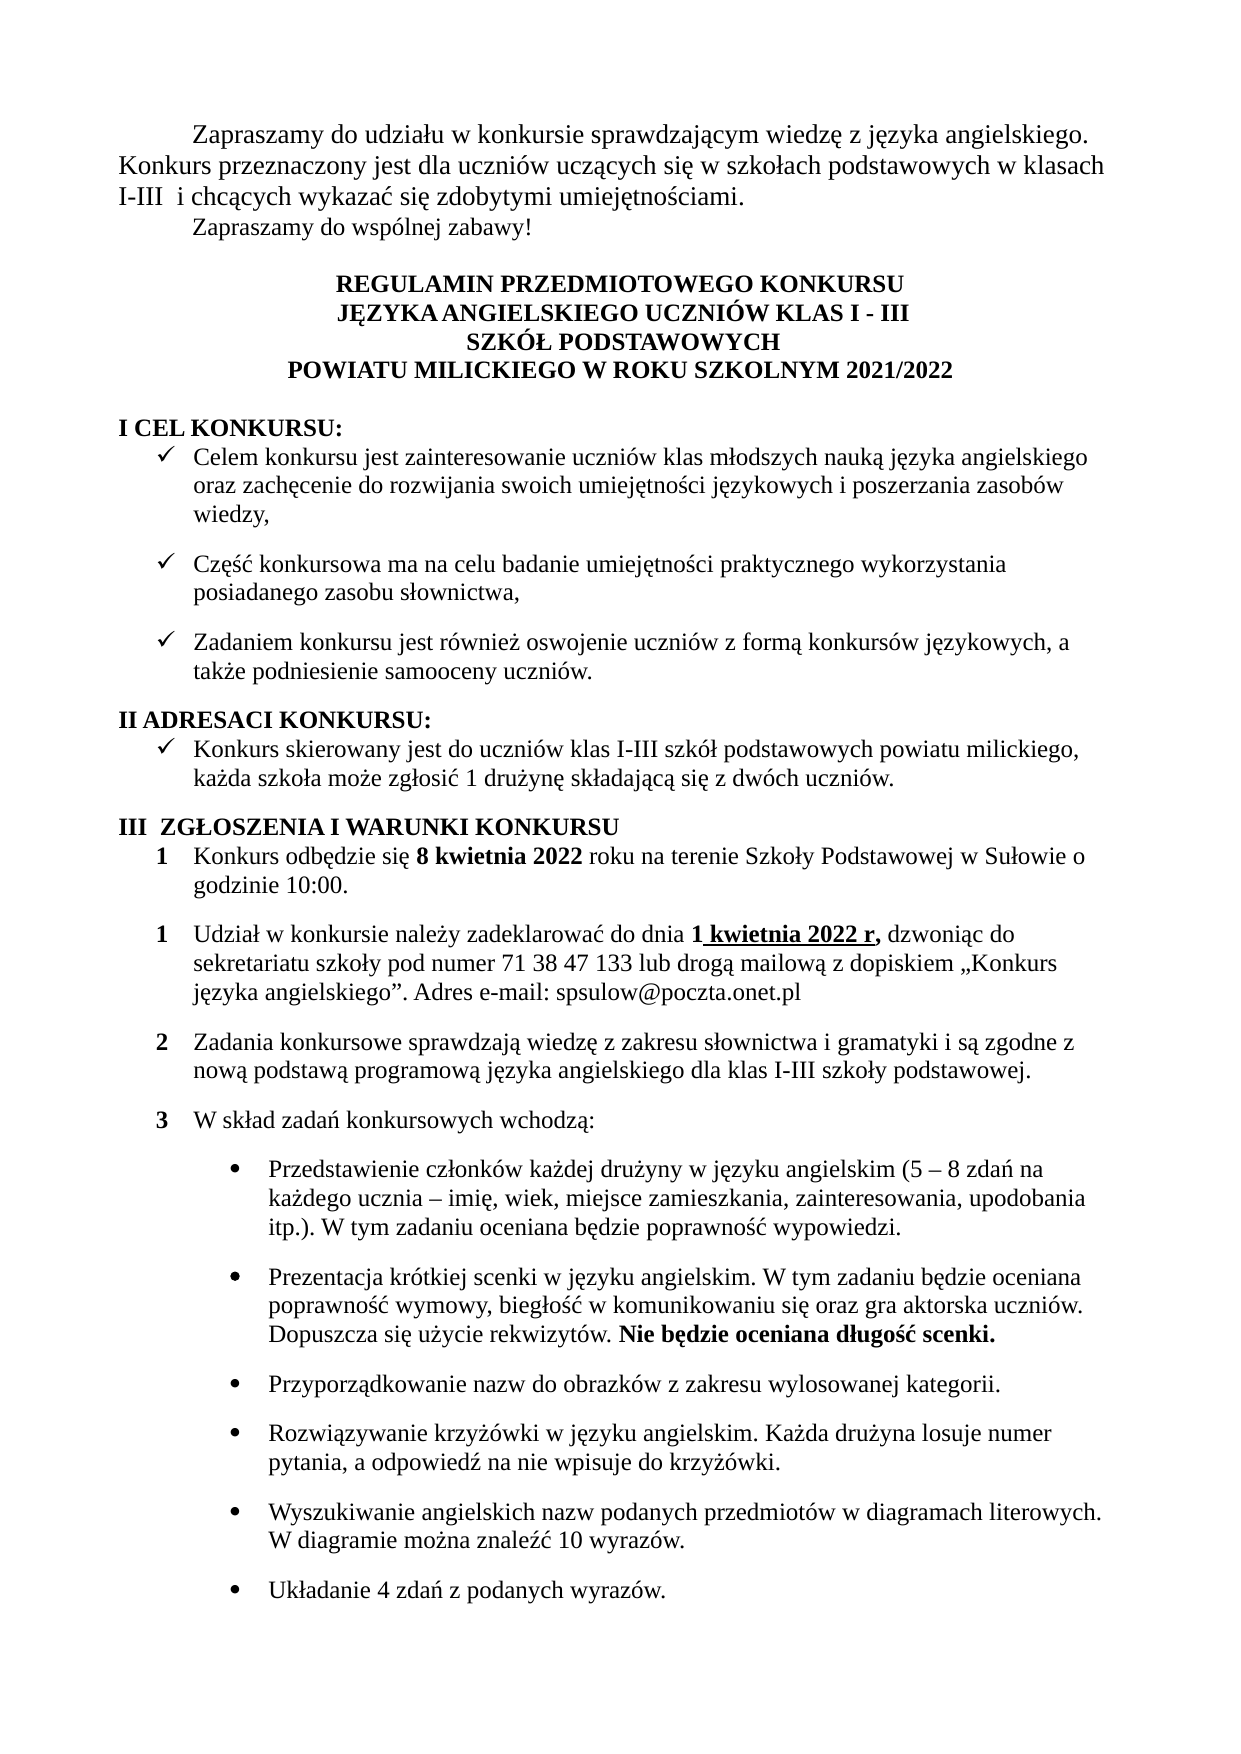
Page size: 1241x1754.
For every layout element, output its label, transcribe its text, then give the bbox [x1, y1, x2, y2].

list Przedstawienie członków każdej drużyny w języku angielskim (5 – 8 zdań na każdego ucznia – imię, wiek, miejsce zamieszkania, zainteresowania, upodobania itp.). W tym zadaniu oceniana będzie poprawność wypowiedzi. [231, 1154, 1122, 1241]
text POWIATU MILICKIEGO W ROKU SZKOLNYM 2021/2022 [118, 355, 1122, 384]
text REGULAMIN PRZEDMIOTOWEGO KONKURSU [118, 269, 1122, 298]
text II ADRESACI KONKURSU: [118, 705, 1122, 734]
text I CEL KONKURSU: [118, 413, 1122, 442]
list Prezentacja krótkiej scenki w języku angielskim. W tym zadaniu będzie oceniana poprawność wymowy, biegłość w komunikowaniu się oraz gra aktorska uczniów. Dopuszcza się użycie rekwizytów. Nie będzie oceniana długość scenki. [231, 1262, 1122, 1348]
list Wyszukiwanie angielskich nazw podanych przedmiotów w diagramach literowych. W diagramie można znaleźć 10 wyrazów. [231, 1497, 1122, 1554]
list W skład zadań konkursowych wchodzą: [156, 1105, 1122, 1134]
list Celem konkursu jest zainteresowanie uczniów klas młodszych nauką języka angielskiego oraz zachęcenie do rozwijania swoich umiejętności językowych i poszerzania zasobów wiedzy, [156, 442, 1122, 528]
list Rozwiązywanie krzyżówki w języku angielskim. Każda drużyna losuje numer pytania, a odpowiedź na nie wpisuje do krzyżówki. [231, 1418, 1122, 1476]
text III ZGŁOSZENIA I WARUNKI KONKURSU [118, 812, 1122, 841]
text SZKÓŁ PODSTAWOWYCH [118, 327, 1122, 355]
list Zadania konkursowe sprawdzają wiedzę z zakresu słownictwa i gramatyki i są zgodne z nową podstawą programową języka angielskiego dla klas I-III szkoły podstawowej. [156, 1027, 1122, 1084]
list Konkurs odbędzie się 8 kwietnia 2022 roku na terenie Szkoły Podstawowej w Sułowie o godzinie 10:00. [156, 841, 1122, 899]
list Część konkursowa ma na celu badanie umiejętności praktycznego wykorzystania posiadanego zasobu słownictwa, [156, 549, 1122, 606]
list Układanie 4 zdań z podanych wyrazów. [231, 1575, 1122, 1604]
list Zadaniem konkursu jest również oswojenie uczniów z formą konkursów językowych, a także podniesienie samooceny uczniów. [156, 627, 1122, 684]
list Konkurs skierowany jest do uczniów klas I-III szkół podstawowych powiatu milickiego, każda szkoła może zgłosić 1 drużynę składającą się z dwóch uczniów. [156, 734, 1122, 792]
text JĘZYKA ANGIELSKIEGO UCZNIÓW KLAS I - III [118, 298, 1122, 327]
list Przyporządkowanie nazw do obrazków z zakresu wylosowanej kategorii. [231, 1369, 1122, 1397]
text Zapraszamy do udziału w konkursie sprawdzającym wiedzę z języka angielskiego. Konkurs przeznaczony jest dla uczniów uczących się w szkołach podstawowych w klasach I-III i chcących wykazać się zdobytymi umiejętnościami. [118, 118, 1122, 212]
text Zapraszamy do wspólnej zabawy! [118, 212, 1122, 240]
list Udział w konkursie należy zadeklarować do dnia 1 kwietnia 2022 r, dzwoniąc do sekretariatu szkoły pod numer 71 38 47 133 lub drogą mailową z dopiskiem „Konkurs języka angielskiego”. Adres e-mail: spsulow@poczta.onet.pl [156, 919, 1122, 1006]
